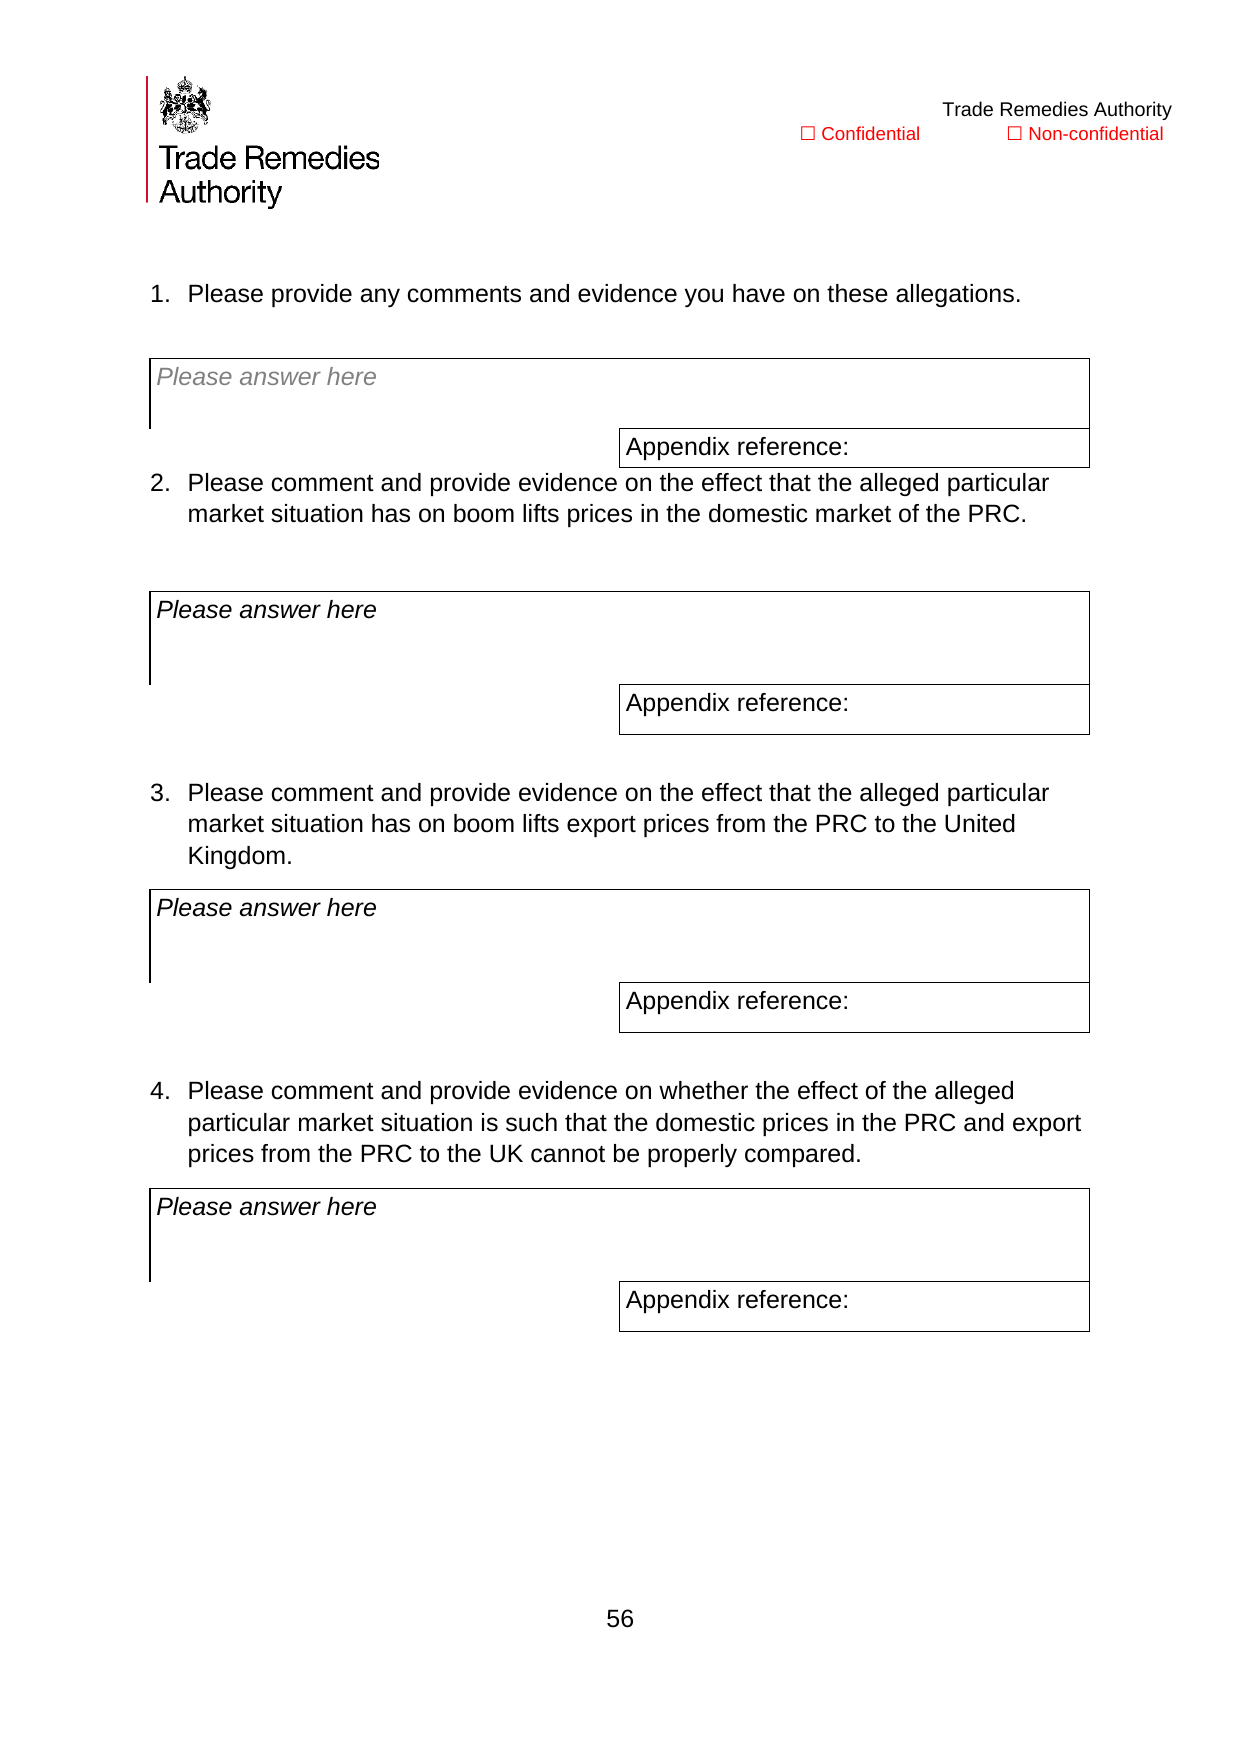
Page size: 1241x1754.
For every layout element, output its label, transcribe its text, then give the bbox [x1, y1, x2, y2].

table_header Please answer here [151, 592, 1089, 684]
table_cell Appendix reference: [620, 983, 1089, 1032]
table_cell [150, 685, 619, 734]
table_cell [150, 429, 619, 467]
table_cell [150, 983, 619, 1032]
table_cell [150, 1282, 619, 1331]
table_cell Appendix reference: [620, 1282, 1089, 1331]
list Please provide any comments and evidence you have on these allegations. [150, 278, 1090, 307]
table_header Please answer here [151, 890, 1089, 982]
table_header Please answer here [151, 359, 1089, 428]
table_cell Appendix reference: [620, 685, 1089, 734]
list Please comment and provide evidence on the effect that the alleged particular market situation has on boom lifts prices in the domestic market of the PRC. [150, 468, 1090, 528]
list Please comment and provide evidence on the effect that the alleged particular market situation has on boom lifts export prices from the PRC to the United Kingdom. [150, 778, 1090, 870]
table_header Please answer here [151, 1189, 1089, 1281]
table_cell Appendix reference: [620, 429, 1089, 467]
list Please comment and provide evidence on whether the effect of the alleged particular market situation is such that the domestic prices in the PRC and export prices from the PRC to the UK cannot be properly compared. [150, 1076, 1090, 1168]
